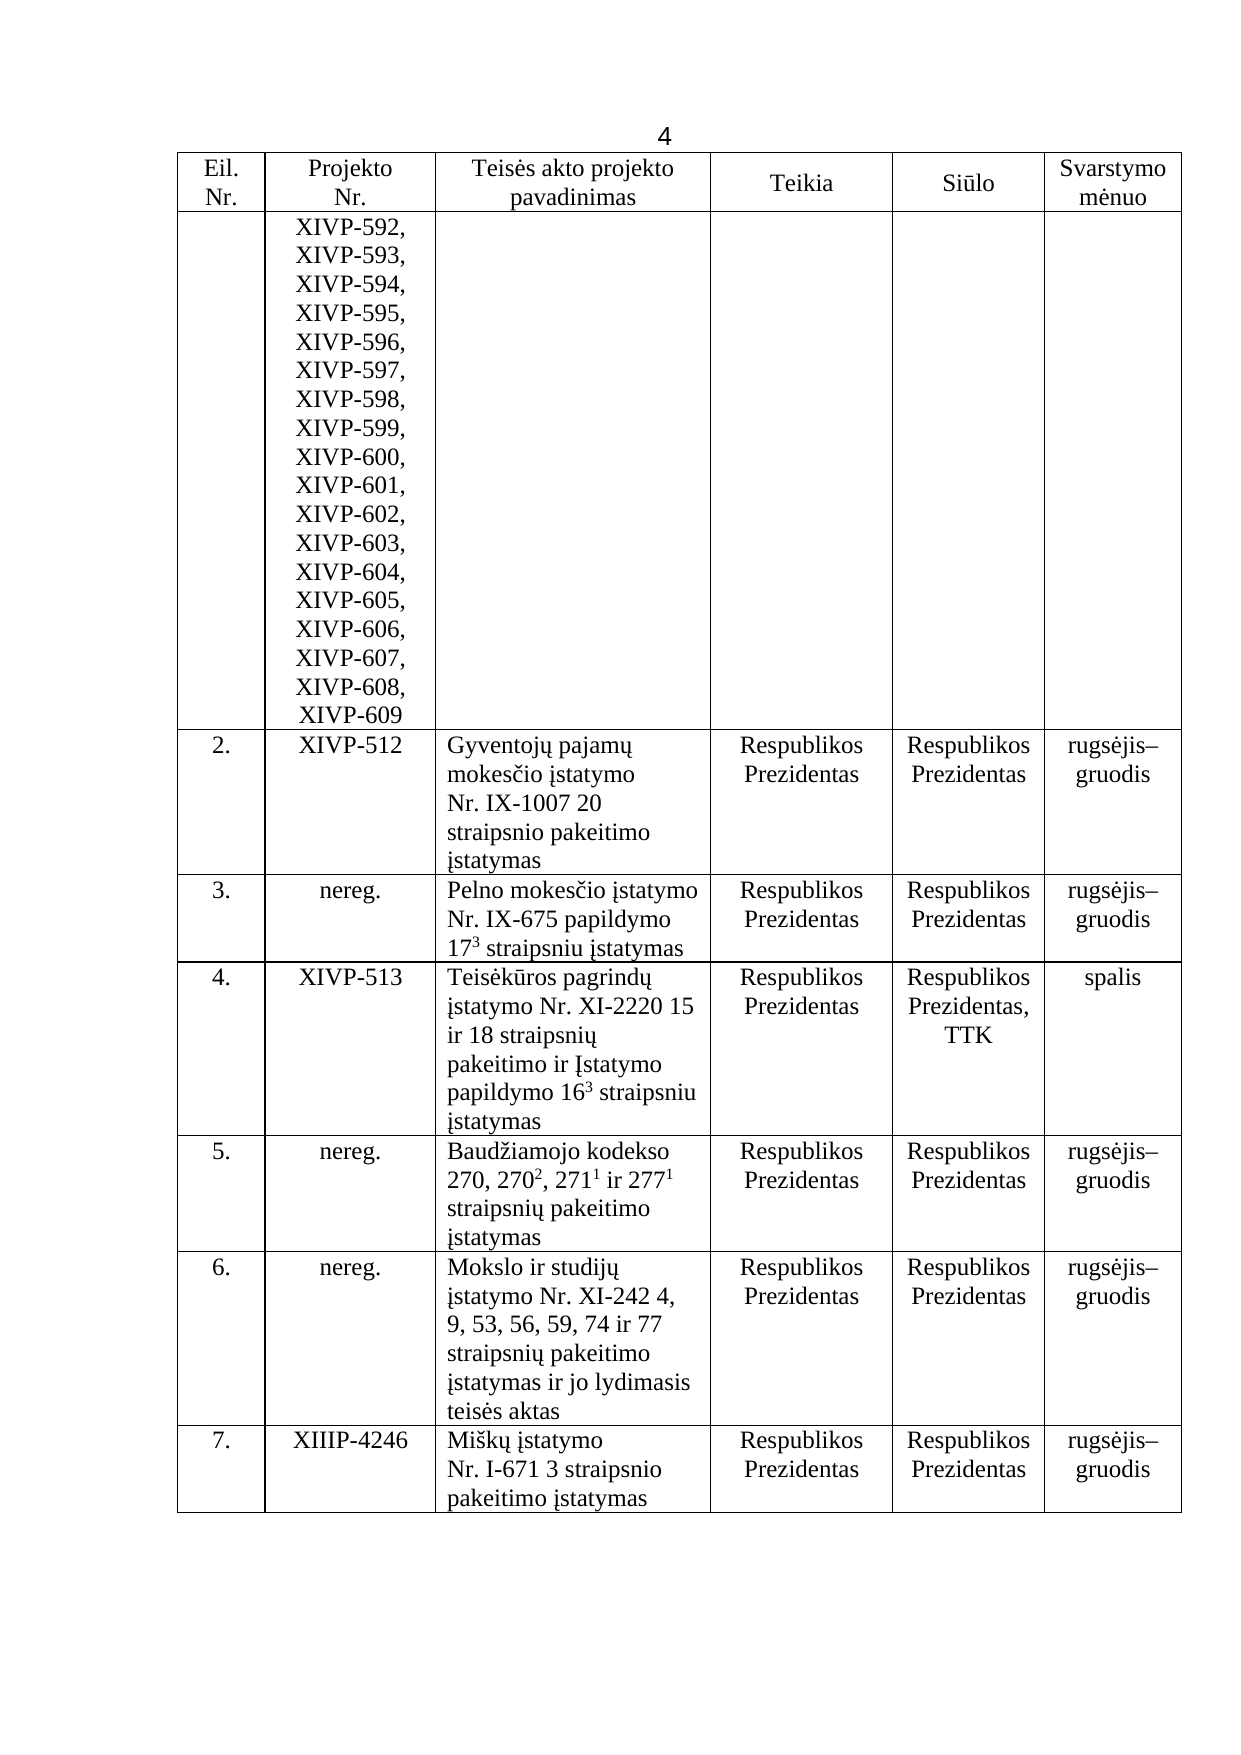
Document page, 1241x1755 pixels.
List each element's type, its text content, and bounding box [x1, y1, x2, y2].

table_header Svarstymo mėnuo [1045, 153, 1181, 211]
table_cell 3. [178, 875, 264, 961]
table_cell XIIIP-4246 [266, 1426, 435, 1512]
table_cell Respublikos Prezidentas [893, 1136, 1044, 1251]
table_cell rugsėjis–gruodis [1045, 1136, 1181, 1251]
table_cell [1045, 212, 1181, 729]
table_cell 5. [178, 1136, 264, 1251]
table_header Siūlo [893, 153, 1044, 211]
table_cell Respublikos Prezidentas [893, 1426, 1044, 1512]
table_cell Baudžiamojo kodekso 270, 2702, 2711 ir 2771 straipsnių pakeitimo įstatymas [436, 1136, 710, 1251]
table_cell Pelno mokesčio įstatymo Nr. IX-675 papildymo 173 straipsniu įstatymas [436, 875, 710, 961]
table_cell Respublikos Prezidentas [711, 730, 892, 874]
table_cell spalis [1045, 963, 1181, 1135]
table_cell Respublikos Prezidentas [893, 875, 1044, 961]
table_cell 2. [178, 730, 264, 874]
table_cell [893, 212, 1044, 729]
table_cell nereg. [266, 1252, 435, 1424]
table_header Teisės akto projekto pavadinimas [436, 153, 710, 211]
table_cell Miškų įstatymo Nr. I-671 3 straipsnio pakeitimo įstatymas [436, 1426, 710, 1512]
table_header Eil. Nr. [178, 153, 264, 211]
table_cell XIVP-592, XIVP-593, XIVP-594, XIVP-595, XIVP-596, XIVP-597, XIVP-598, XIVP-599, XIVP-600, XIVP-601, XIVP-602, XIVP-603, XIVP-604, XIVP-605, XIVP-606, XIVP-607, XIVP-608, XIVP-609 [266, 212, 435, 729]
table_cell Mokslo ir studijų įstatymo Nr. XI-242 4, 9, 53, 56, 59, 74 ir 77 straipsnių pakeitimo įstatymas ir jo lydimasis teisės aktas [436, 1252, 710, 1424]
table_cell Respublikos Prezidentas [893, 1252, 1044, 1424]
table_cell Gyventojų pajamų mokesčio įstatymo Nr. IX-1007 20 straipsnio pakeitimo įstatymas [436, 730, 710, 874]
table_cell [178, 212, 264, 729]
table_cell rugsėjis–gruodis [1045, 1252, 1181, 1424]
table_cell Respublikos Prezidentas, TTK [893, 963, 1044, 1135]
table_cell Respublikos Prezidentas [893, 730, 1044, 874]
table_header Projekto Nr. [266, 153, 435, 211]
table_cell 6. [178, 1252, 264, 1424]
table_header Teikia [711, 153, 892, 211]
table_cell [436, 212, 710, 729]
table_cell Respublikos Prezidentas [711, 1136, 892, 1251]
table_cell XIVP-513 [266, 963, 435, 1135]
table_cell rugsėjis–gruodis [1045, 1426, 1181, 1512]
table_cell rugsėjis–gruodis [1045, 730, 1181, 874]
table_cell Respublikos Prezidentas [711, 1426, 892, 1512]
table_cell 4. [178, 963, 264, 1135]
table_cell rugsėjis–gruodis [1045, 875, 1181, 961]
table_cell [711, 212, 892, 729]
table_cell 7. [178, 1426, 264, 1512]
table_cell Respublikos Prezidentas [711, 963, 892, 1135]
table_cell Teisėkūros pagrindų įstatymo Nr. XI-2220 15 ir 18 straipsnių pakeitimo ir Įstatymo papildymo 163 straipsniu įstatymas [436, 963, 710, 1135]
table_cell Respublikos Prezidentas [711, 1252, 892, 1424]
table_cell nereg. [266, 875, 435, 961]
table_cell XIVP-512 [266, 730, 435, 874]
table_cell nereg. [266, 1136, 435, 1251]
table_cell Respublikos Prezidentas [711, 875, 892, 961]
